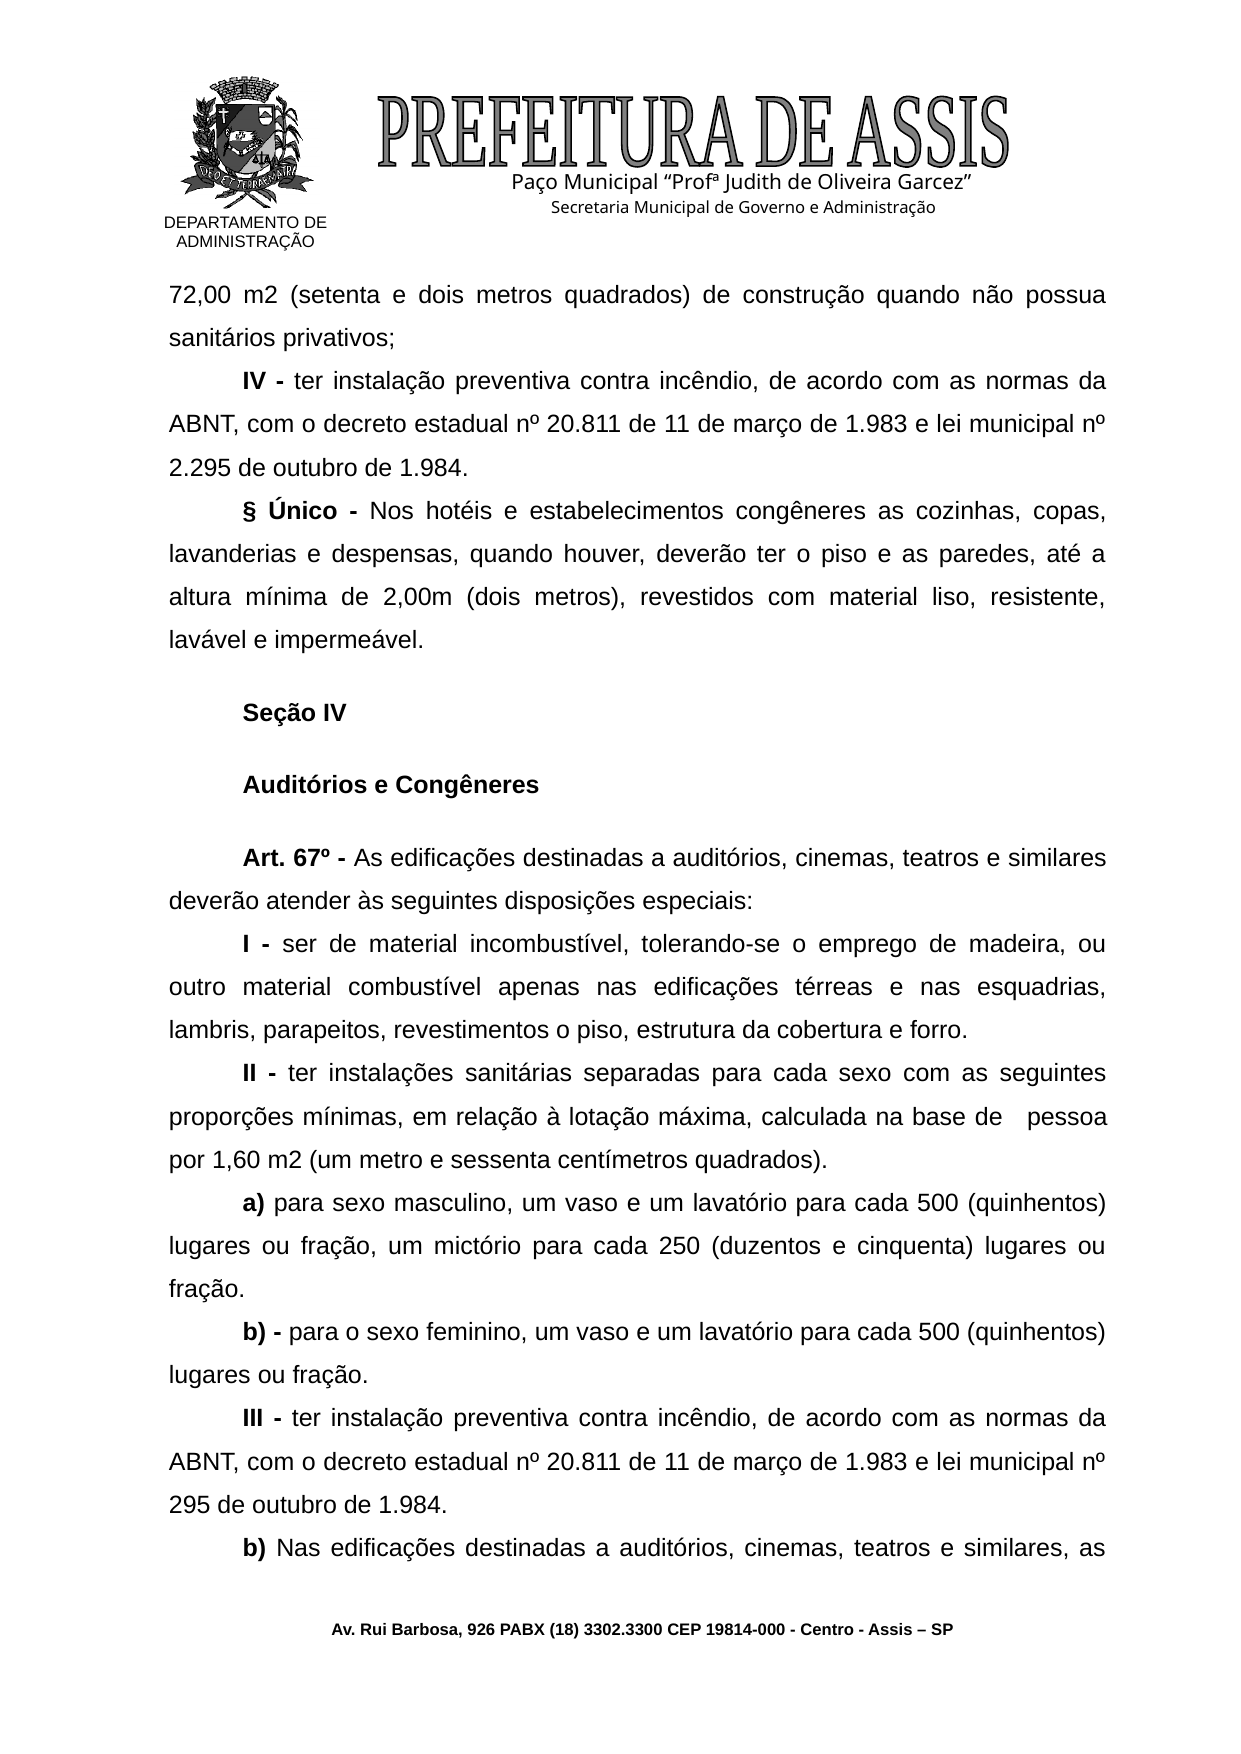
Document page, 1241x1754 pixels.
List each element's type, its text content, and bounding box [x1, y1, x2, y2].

text 72,00 m2 (setenta e dois metros quadrados) de construção quando não possua sanitários privativos; IV - ter instalação preventiva contra incêndio, de acordo com as normas da ABNT, com o decreto estadual nº 20.811 de 11 de março de 1.983 e lei municipal nº 2.295 de outubro de 1.984. § Único - Nos hotéis e estabelecimentos congêneres as cozinhas, copas, lavanderias e despensas, quando houver, deverão ter o piso e as paredes, até a altura mínima de 2,00m (dois metros), revestidos com material liso, resistente, lavável e impermeável. [169, 280, 1107, 654]
text Auditórios e Congêneres [169, 770, 1107, 799]
text Art. 67º - As edificações destinadas a auditórios, cinemas, teatros e similares deverão atender às seguintes disposições especiais: I - ser de material incombustível, tolerando-se o emprego de madeira, ou outro material combustível apenas nas edificações térreas e nas esquadrias, lambris, parapeitos, revestimentos o piso, estrutura da cobertura e forro. II - ter instalações sanitárias separadas para cada sexo com as seguintes proporções mínimas, em relação à lotação máxima, calculada na base de pessoa por 1,60 m2 (um metro e sessenta centímetros quadrados). a) para sexo masculino, um vaso e um lavatório para cada 500 (quinhentos) lugares ou fração, um mictório para cada 250 (duzentos e cinquenta) lugares ou fração. b) - para o sexo feminino, um vaso e um lavatório para cada 500 (quinhentos) lugares ou fração. III - ter instalação preventiva contra incêndio, de acordo com as normas da ABNT, com o decreto estadual nº 20.811 de 11 de março de 1.983 e lei municipal nº 295 de outubro de 1.984. b) Nas edificações destinadas a auditórios, cinemas, teatros e similares, as [169, 843, 1107, 1562]
text Seção IV [169, 698, 1107, 726]
